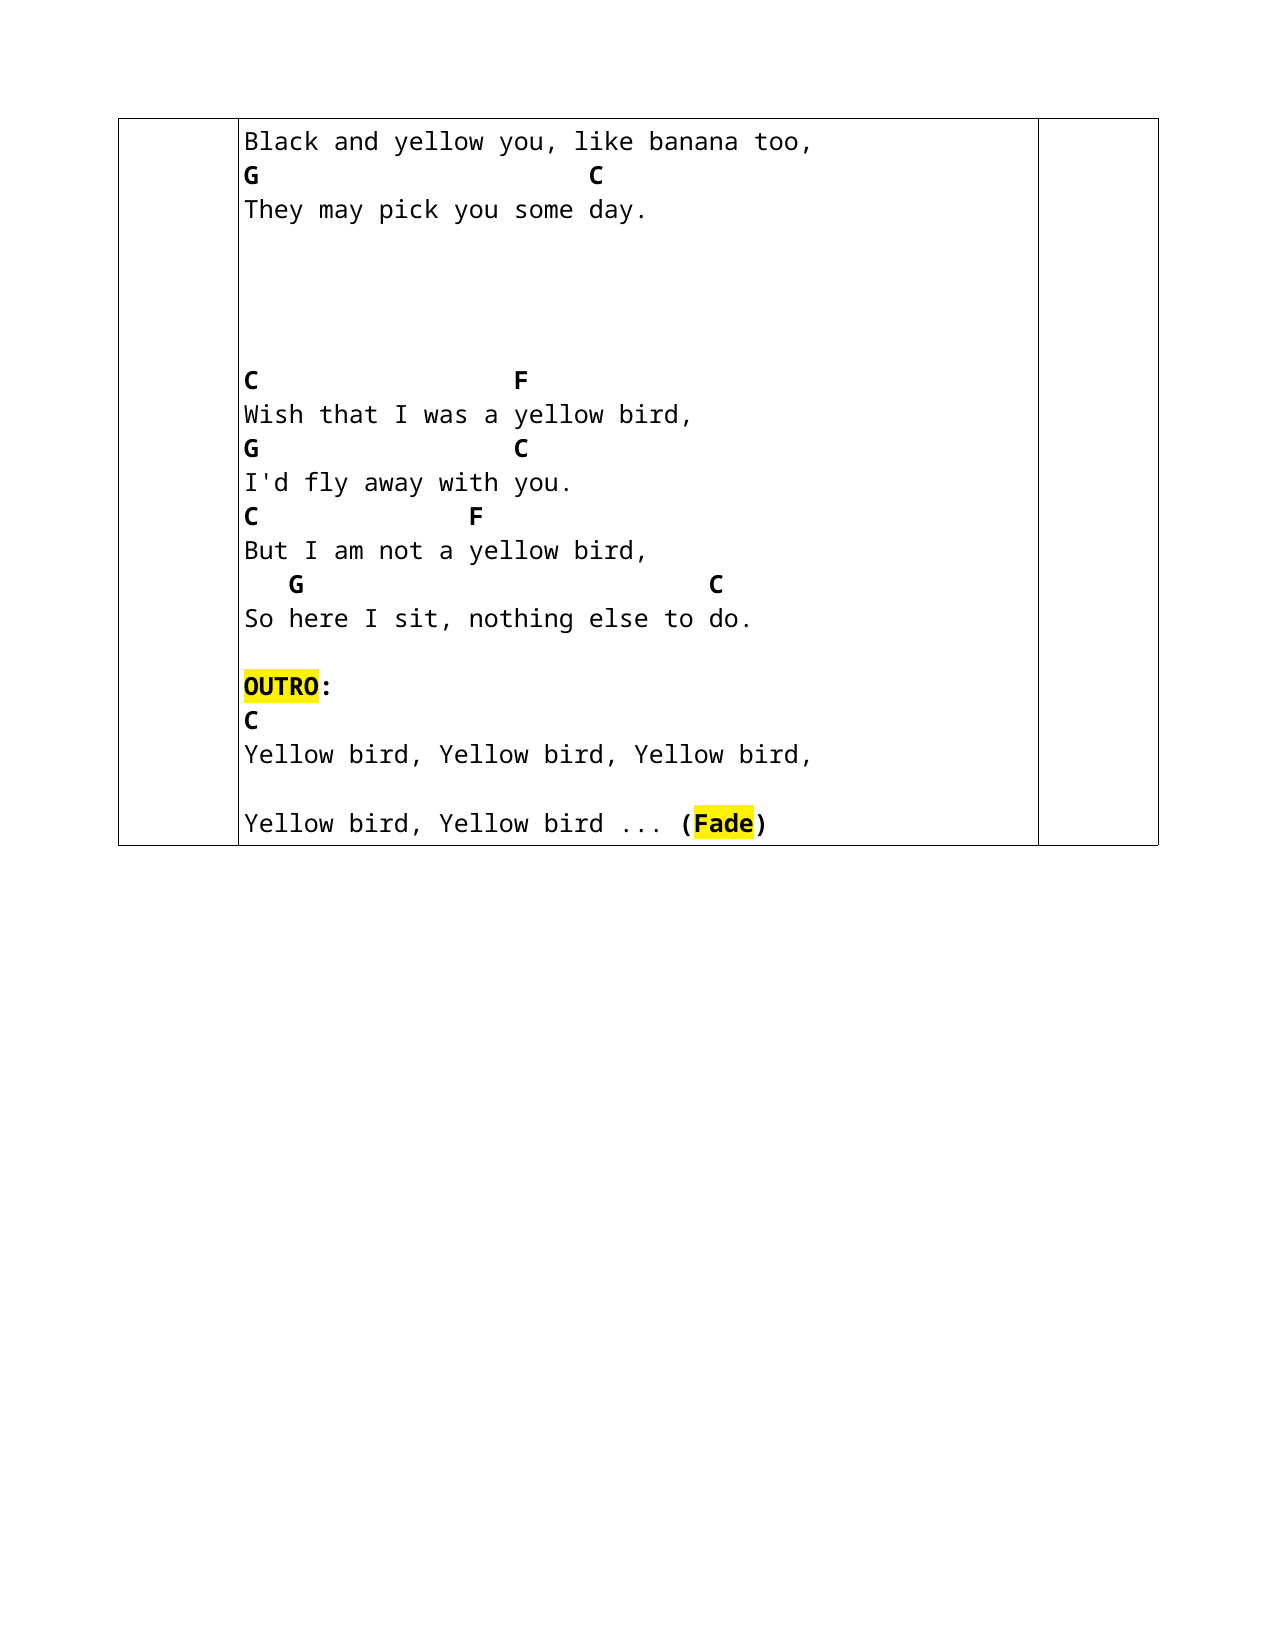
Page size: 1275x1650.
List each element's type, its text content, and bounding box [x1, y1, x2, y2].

table_header Black and yellow you, like banana too, G C They may pick you some day. C F Wish that I was a yellow bird, G C I'd fly away with you. C F But I am not a yellow bird, G C So here I sit, nothing else to do. OUTRO: C Yellow bird, Yellow bird, Yellow bird, Yellow bird, Yellow bird ... (Fade) [239, 119, 1038, 845]
table_header [119, 119, 238, 845]
table_header [1039, 119, 1158, 845]
